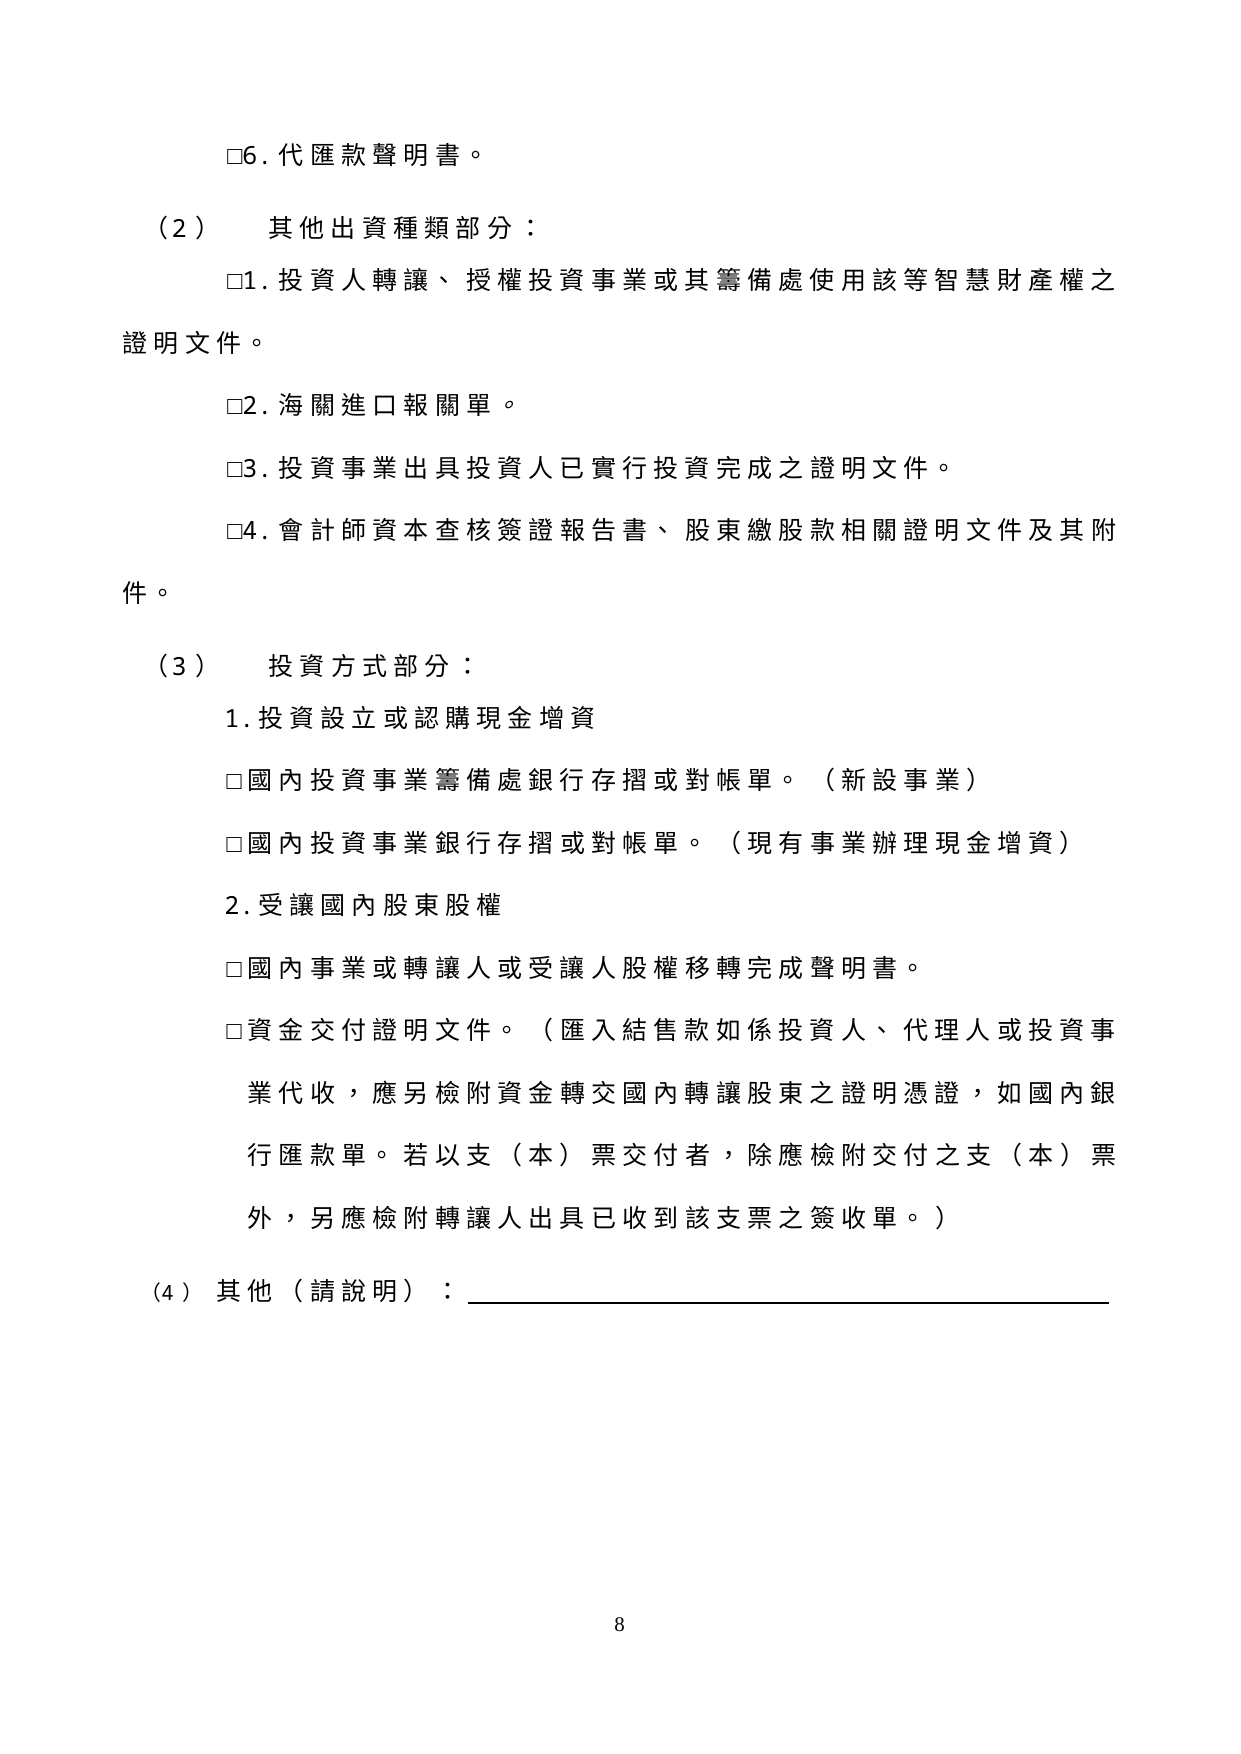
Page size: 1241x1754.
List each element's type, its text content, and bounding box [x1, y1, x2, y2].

text □4.會計師資本查核簽證報告書、股東繳股款相關證明文件及其附件。 [119, 487, 1119, 612]
text □國內投資事業籌備處銀行存摺或對帳單。（新設事業） [216, 737, 1119, 800]
text □國內事業或轉讓人或受讓人股權移轉完成聲明書。 [215, 925, 1119, 987]
list 其他出資種類部分： [131, 175, 1119, 237]
text □3.投資事業出具投資人已實行投資完成之證明文件。 [119, 425, 1119, 487]
text □資金交付證明文件。（匯入結售款如係投資人、代理人或投資事業代收，應另檢附資金轉交國內轉讓股東之證明憑證，如國內銀行匯款單。若以支（本）票交付者，除應檢附交付之支（本）票外，另應檢附轉讓人出具已收到該支票之簽收單。） [215, 987, 1119, 1237]
list 其他（請說明）： [131, 1237, 1119, 1300]
list 投資方式部分： [131, 612, 1119, 675]
text 2.受讓國內股東股權 [119, 862, 1119, 925]
text □2.海關進口報關單。 [119, 362, 1119, 425]
text □國內投資事業銀行存摺或對帳單。（現有事業辦理現金增資） [216, 800, 1119, 862]
text 1.投資設立或認購現金增資 [119, 675, 1119, 737]
text □6.代匯款聲明書。 [216, 112, 1119, 175]
text □1.投資人轉讓、授權投資事業或其籌備處使用該等智慧財產權之證明文件。 [119, 237, 1119, 362]
